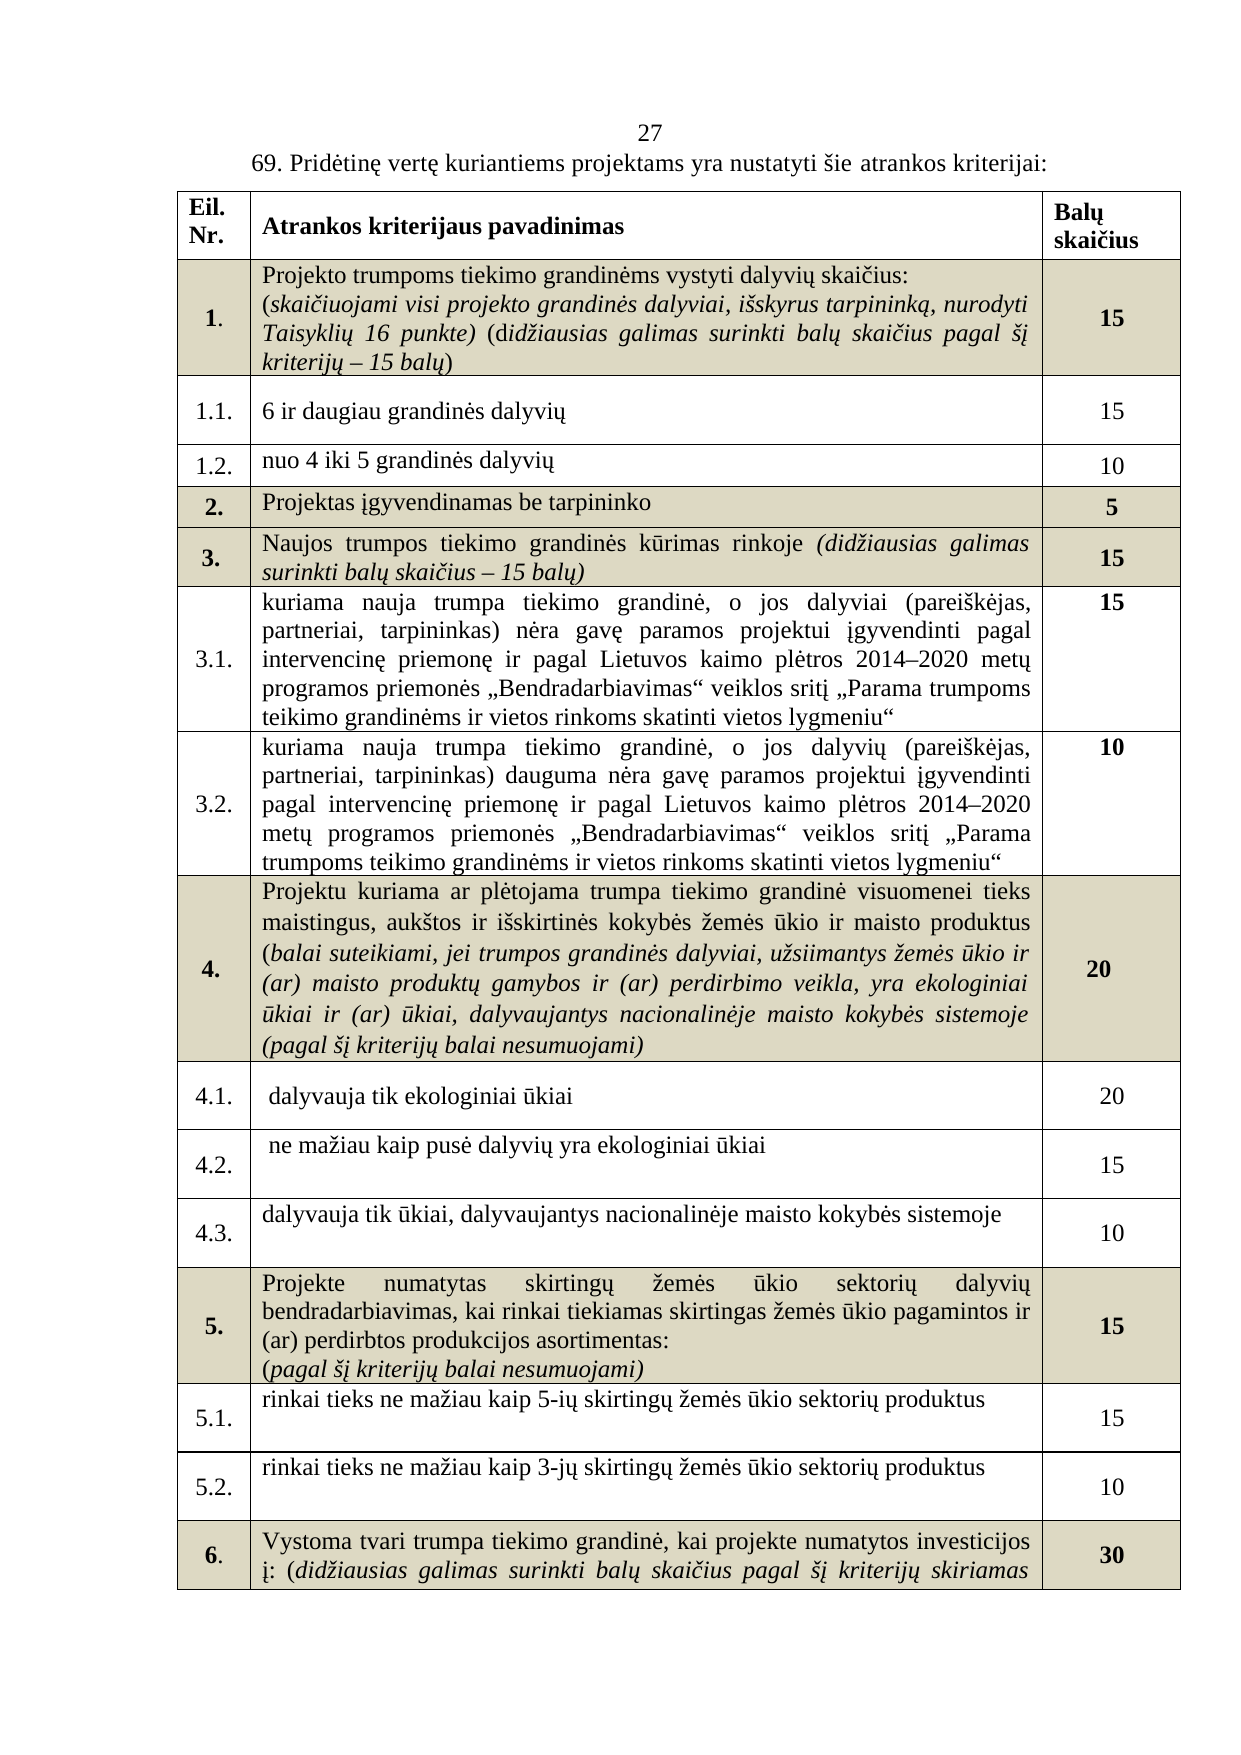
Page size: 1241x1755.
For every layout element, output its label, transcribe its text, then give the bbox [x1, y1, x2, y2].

table_cell Projekte numatytas skirtingų žemės ūkio sektorių dalyvių bendradarbiavimas, kai rinkai tiekiamas skirtingas žemės ūkio pagamintos ir (ar) perdirbtos produkcijos asortimentas: (pagal šį kriterijų balai nesumuojami) [251, 1268, 1042, 1383]
table_cell 15 [1043, 528, 1180, 586]
table_cell 4. [178, 876, 250, 1061]
table_cell 6. [178, 1521, 250, 1589]
table_cell Naujos trumpos tiekimo grandinės kūrimas rinkoje (didžiausias galimas surinkti balų skaičius – 15 balų) [251, 528, 1042, 586]
table_cell 6 ir daugiau grandinės dalyvių [251, 376, 1042, 444]
table_header Balų skaičius [1043, 192, 1180, 259]
table_cell 3. [178, 528, 250, 586]
table_header Atrankos kriterijaus pavadinimas [251, 192, 1042, 259]
text 69. Pridėtinę vertę kuriantiems projektams yra nustatyti šie atrankos kriterijai: [177, 148, 1122, 176]
table_cell 20 [1043, 876, 1180, 1061]
table_cell kuriama nauja trumpa tiekimo grandinė, o jos dalyvių (pareiškėjas, partneriai, tarpininkas) dauguma nėra gavę paramos projektui įgyvendinti pagal intervencinę priemonę ir pagal Lietuvos kaimo plėtros 2014–2020 metų programos priemonės „Bendradarbiavimas“ veiklos sritį „Parama trumpoms teikimo grandinėms ir vietos rinkoms skatinti vietos lygmeniu“ [251, 732, 1042, 875]
table_cell 1.1. [178, 376, 250, 444]
table_cell 4.3. [178, 1199, 250, 1267]
table_cell 20 [1043, 1062, 1180, 1129]
table_cell 5.2. [178, 1453, 250, 1520]
table_cell 10 [1043, 445, 1180, 486]
table_cell 10 [1043, 1199, 1180, 1267]
table_cell Projekto trumpoms tiekimo grandinėms vystyti dalyvių skaičius: (skaičiuojami visi projekto grandinės dalyviai, išskyrus tarpininką, nurodyti Taisyklių 16 punkte) (didžiausias galimas surinkti balų skaičius pagal šį kriterijų – 15 balų) [251, 260, 1042, 375]
table_cell 10 [1043, 1453, 1180, 1520]
table_cell 15 [1043, 587, 1180, 731]
table_cell 4.2. [178, 1130, 250, 1198]
table_cell 5 [1043, 487, 1180, 527]
table_cell ne mažiau kaip pusė dalyvių yra ekologiniai ūkiai [251, 1130, 1042, 1198]
table_cell 4.1. [178, 1062, 250, 1129]
table_cell 1.2. [178, 445, 250, 486]
table_header Eil. Nr. [178, 192, 250, 259]
table_cell nuo 4 iki 5 grandinės dalyvių [251, 445, 1042, 486]
table_cell 30 [1043, 1521, 1180, 1589]
table_cell 1. [178, 260, 250, 375]
table_cell rinkai tieks ne mažiau kaip 3-jų skirtingų žemės ūkio sektorių produktus [251, 1453, 1042, 1520]
table_cell 2. [178, 487, 250, 527]
table_cell 3.2. [178, 732, 250, 875]
table_cell rinkai tieks ne mažiau kaip 5-ių skirtingų žemės ūkio sektorių produktus [251, 1384, 1042, 1451]
table_cell Vystoma tvari trumpa tiekimo grandinė, kai projekte numatytos investicijos į: (didžiausias galimas surinkti balų skaičius pagal šį kriterijų skiriamas [251, 1521, 1042, 1589]
table_cell 5.1. [178, 1384, 250, 1451]
table_cell 15 [1043, 1384, 1180, 1451]
table_cell 15 [1043, 1268, 1180, 1383]
table_cell 5. [178, 1268, 250, 1383]
table_cell 15 [1043, 1130, 1180, 1198]
table_cell dalyvauja tik ekologiniai ūkiai [251, 1062, 1042, 1129]
table_cell 15 [1043, 260, 1180, 375]
table_cell kuriama nauja trumpa tiekimo grandinė, o jos dalyviai (pareiškėjas, partneriai, tarpininkas) nėra gavę paramos projektui įgyvendinti pagal intervencinę priemonę ir pagal Lietuvos kaimo plėtros 2014–2020 metų programos priemonės „Bendradarbiavimas“ veiklos sritį „Parama trumpoms teikimo grandinėms ir vietos rinkoms skatinti vietos lygmeniu“ [251, 587, 1042, 731]
table_cell 10 [1043, 732, 1180, 875]
table_cell Projektu kuriama ar plėtojama trumpa tiekimo grandinė visuomenei tieks maistingus, aukštos ir išskirtinės kokybės žemės ūkio ir maisto produktus (balai suteikiami, jei trumpos grandinės dalyviai, užsiimantys žemės ūkio ir (ar) maisto produktų gamybos ir (ar) perdirbimo veikla, yra ekologiniai ūkiai ir (ar) ūkiai, dalyvaujantys nacionalinėje maisto kokybės sistemoje (pagal šį kriterijų balai nesumuojami) [251, 876, 1042, 1061]
table_cell 3.1. [178, 587, 250, 731]
table_cell dalyvauja tik ūkiai, dalyvaujantys nacionalinėje maisto kokybės sistemoje [251, 1199, 1042, 1267]
table_cell Projektas įgyvendinamas be tarpininko [251, 487, 1042, 527]
table_cell 15 [1043, 376, 1180, 444]
